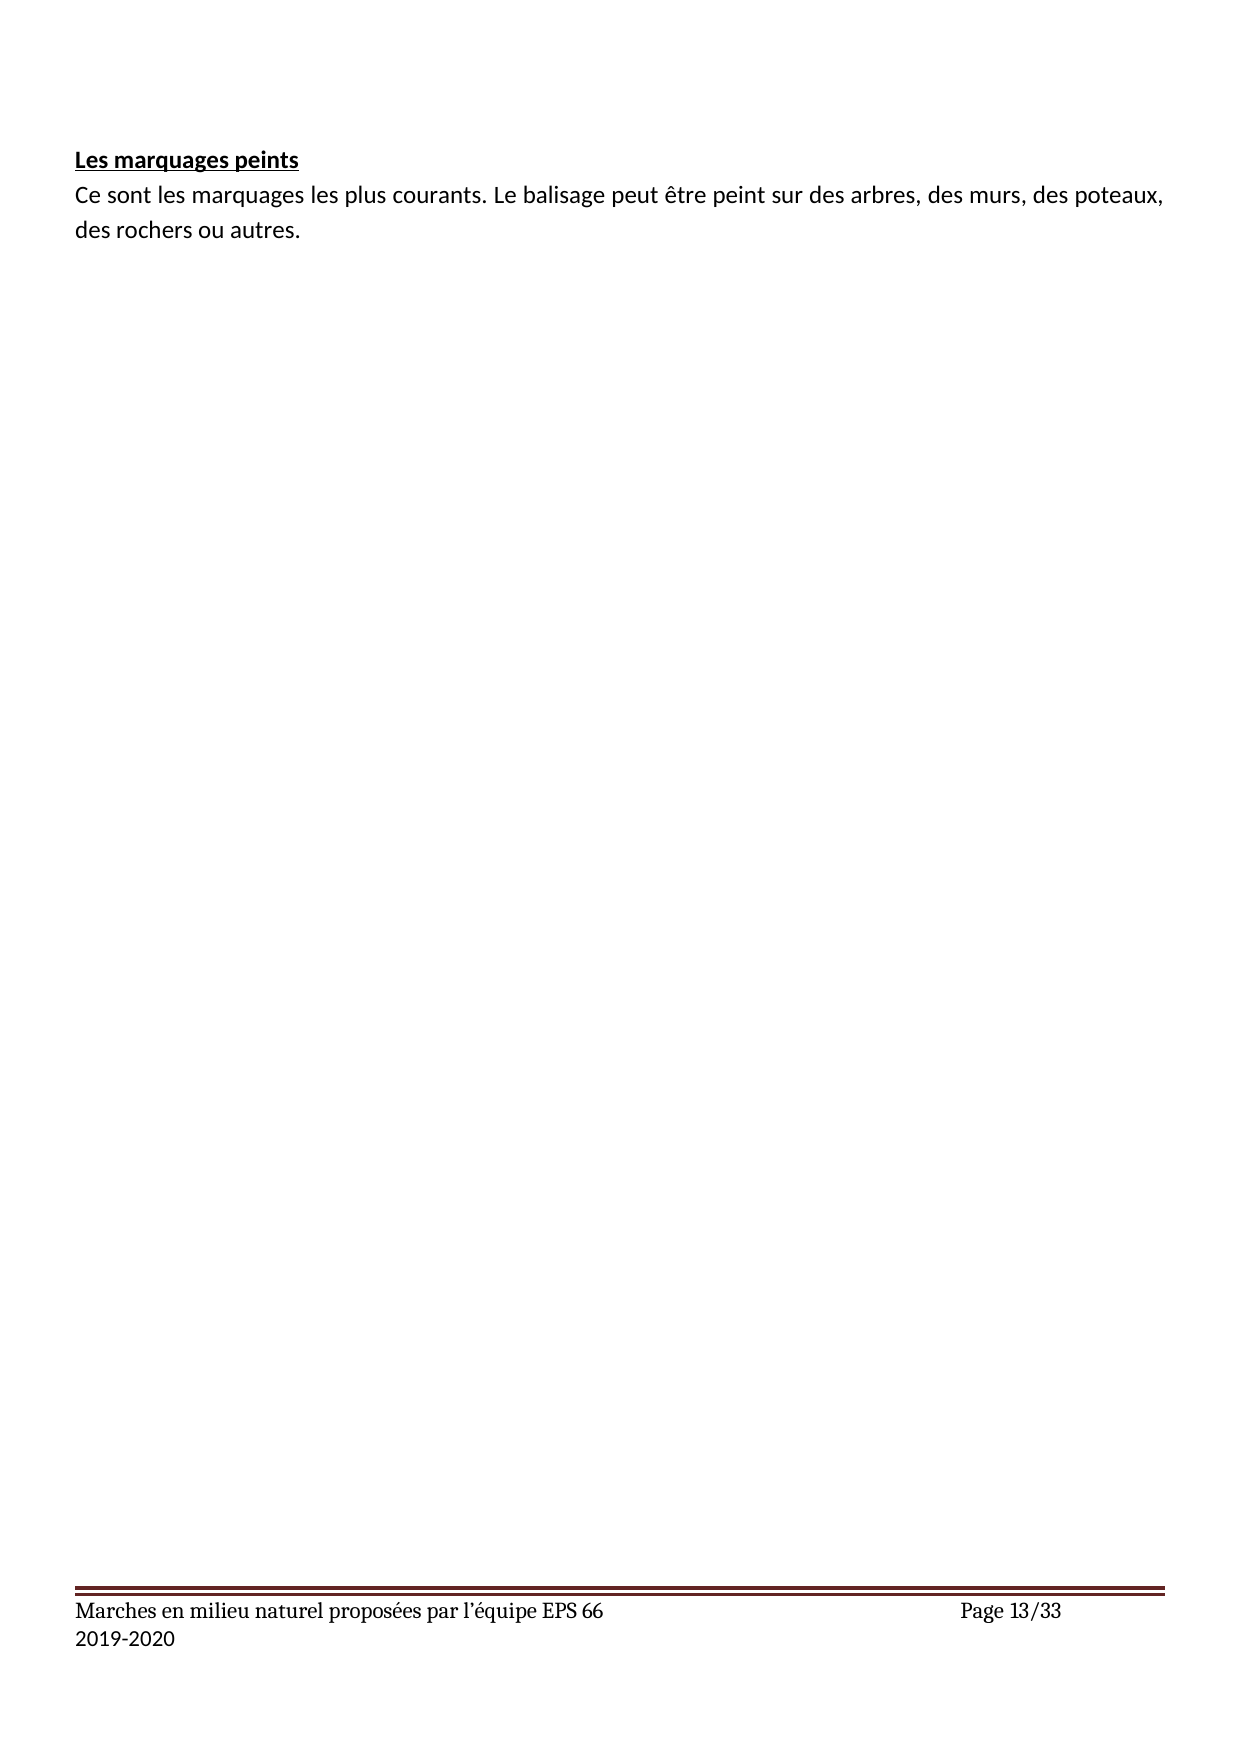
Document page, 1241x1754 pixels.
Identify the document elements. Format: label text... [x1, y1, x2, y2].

text Ce sont les marquages les plus courants. Le balisage peut être peint sur des arbres, des murs, des poteaux, des rochers ou autres. [75, 179, 1165, 244]
text Les marquages peints [75, 144, 1165, 174]
